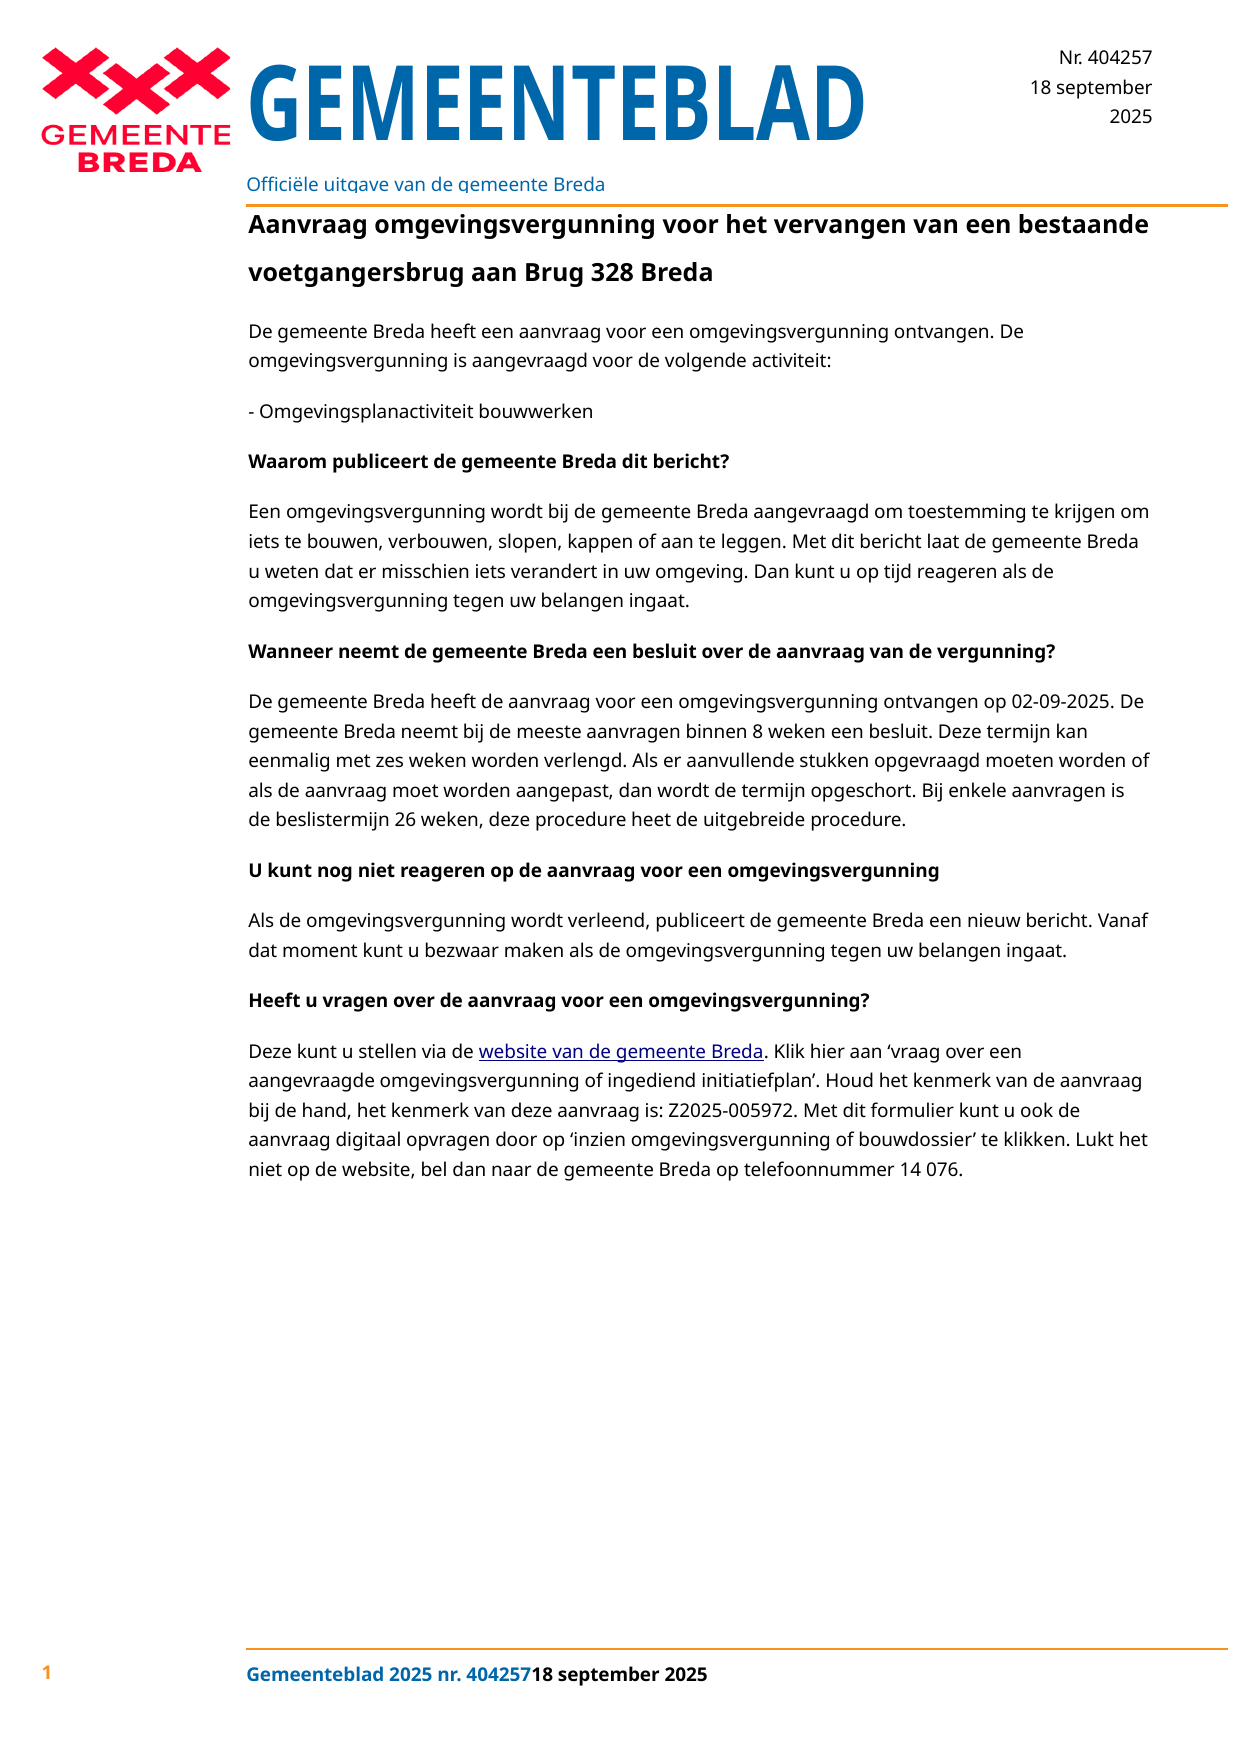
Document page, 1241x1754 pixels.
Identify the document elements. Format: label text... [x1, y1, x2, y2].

text Deze kunt u stellen via de website van de gemeente Breda. Klik hier aan ‘vraag over een aangevraagde omgevingsvergunning of ingediend initiatiefplan’. Houd het kenmerk van de aanvraag bij de hand, het kenmerk van deze aanvraag is: Z2025-005972. Met dit formulier kunt u ook de aanvraag digitaal opvragen door op ‘inzien omgevingsvergunning of bouwdossier’ te klikken. Lukt het niet op de website, bel dan naar de gemeente Breda op telefoonnummer 14 076. [248, 1038, 1152, 1182]
text Heeft u vragen over de aanvraag voor een omgevingsvergunning? [248, 987, 1152, 1013]
text Een omgevingsvergunning wordt bij de gemeente Breda aangevraagd om toestemming te krijgen om iets te bouwen, verbouwen, slopen, kappen of aan te leggen. Met dit bericht laat de gemeente Breda u weten dat er misschien iets verandert in uw omgeving. Dan kunt u op tijd reageren als de omgevingsvergunning tegen uw belangen ingaat. [248, 499, 1152, 613]
text De gemeente Breda heeft een aanvraag voor een omgevingsvergunning ontvangen. De omgevingsvergunning is aangevraagd voor de volgende activiteit: [248, 318, 1152, 373]
text Waarom publiceert de gemeente Breda dit bericht? [248, 448, 1152, 474]
text De gemeente Breda heeft de aanvraag voor een omgevingsvergunning ontvangen op 02-09-2025. De gemeente Breda neemt bij de meeste aanvragen binnen 8 weken een besluit. Deze termijn kan eenmalig met zes weken worden verlengd. Als er aanvullende stukken opgevraagd moeten worden of als de aanvraag moet worden aangepast, dan wordt de termijn opgeschort. Bij enkele aanvragen is de beslistermijn 26 weken, deze procedure heet de uitgebreide procedure. [248, 688, 1152, 832]
text Als de omgevingsvergunning wordt verleend, publiceert de gemeente Breda een nieuw bericht. Vanaf dat moment kunt u bezwaar maken als de omgevingsvergunning tegen uw belangen ingaat. [248, 907, 1152, 963]
text - Omgevingsplanactiviteit bouwwerken [248, 398, 1152, 424]
text Wanneer neemt de gemeente Breda een besluit over de aanvraag van de vergunning? [248, 638, 1152, 664]
text U kunt nog niet reageren op de aanvraag voor een omgevingsvergunning [248, 857, 1152, 883]
picture [41, 47, 231, 172]
text Aanvraag omgevingsvergunning voor het vervangen van een bestaande voetgangersbrug aan Brug 328 Breda [248, 207, 1152, 288]
